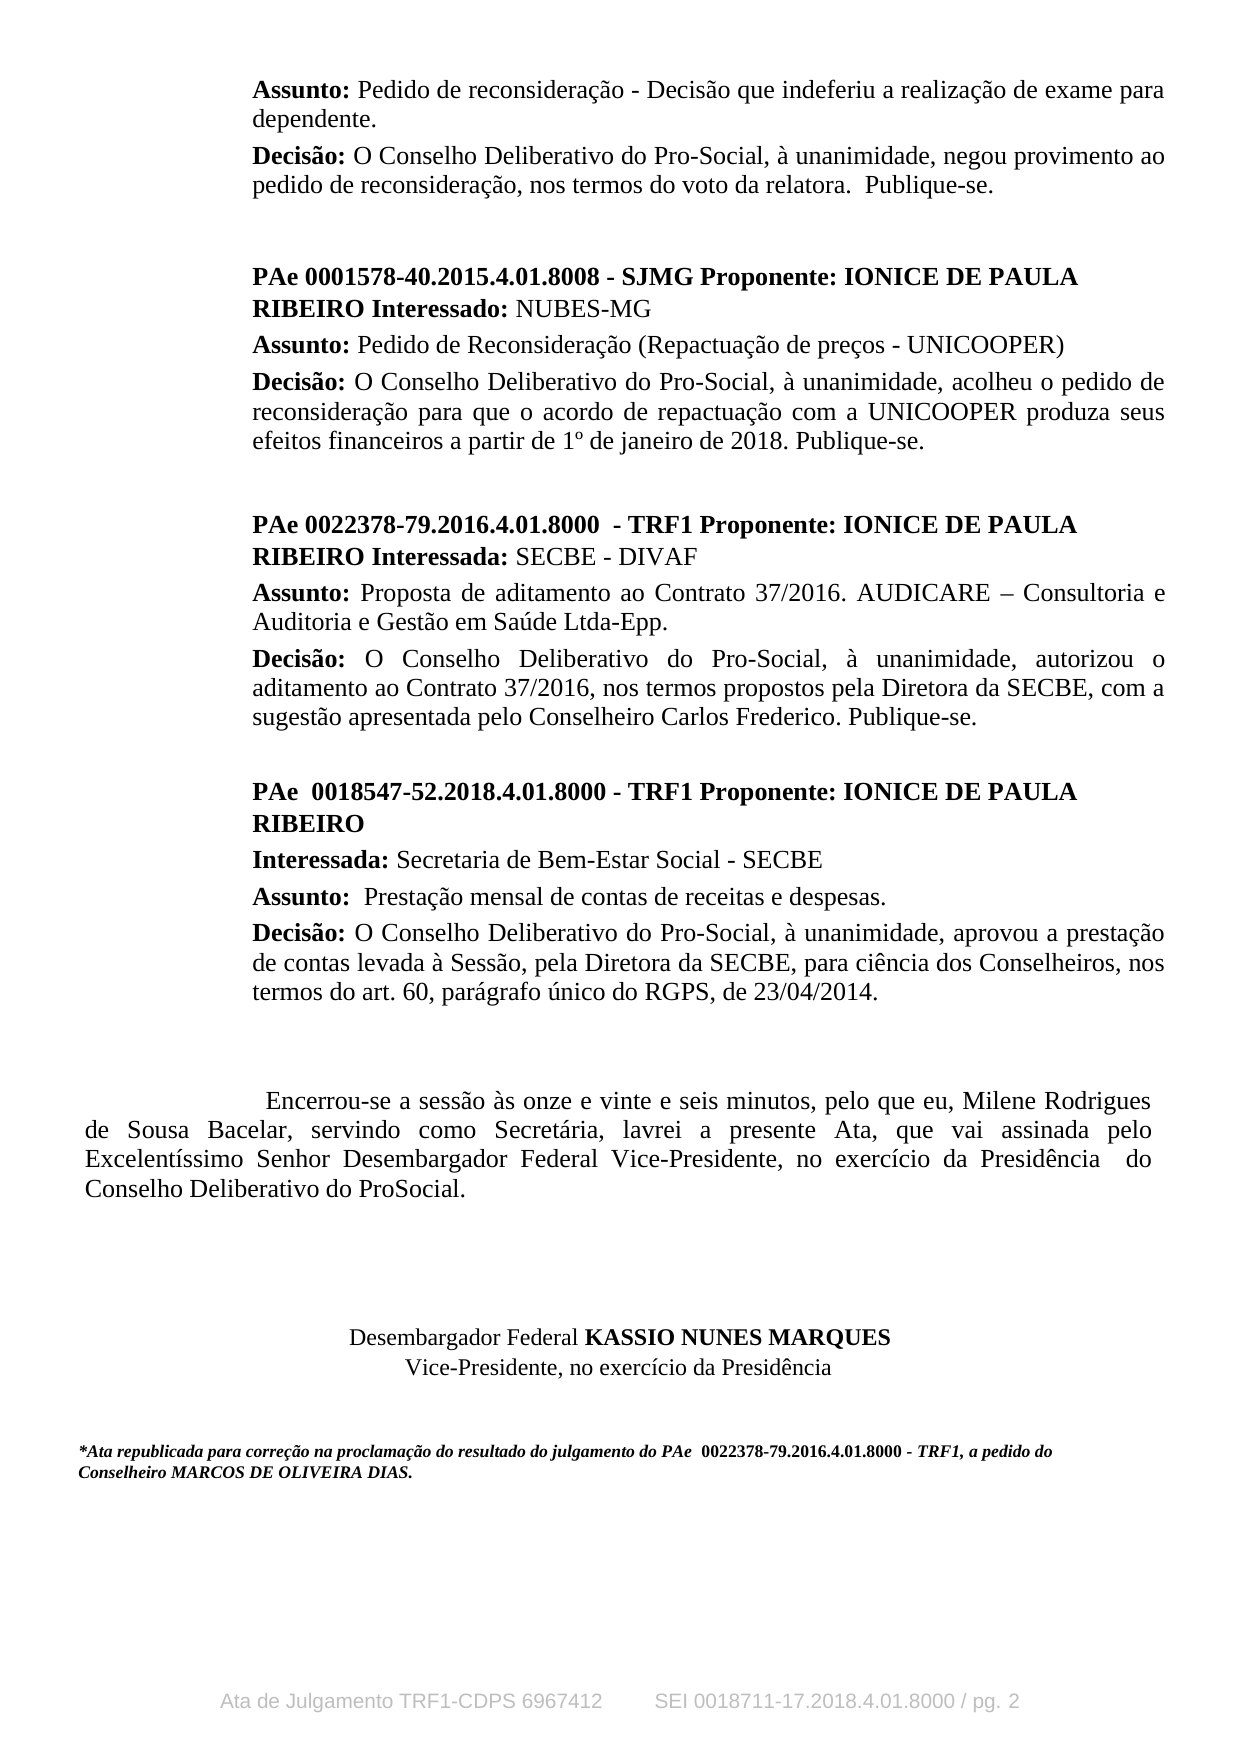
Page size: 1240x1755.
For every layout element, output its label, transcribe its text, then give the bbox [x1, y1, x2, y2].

text Decisão: O Conselho Deliberativo do Pro-Social, à unanimidade, aprovou a prestação de contas levada à Sessão, pela Diretora da SECBE, para ciência dos Conselheiros, nos termos do art. 60, parágrafo único do RGPS, de 23/04/2014. [252, 919, 1166, 1006]
text Encerrou-se a sessão às onze e vinte e seis minutos, pelo que eu, Milene Rodrigues de Sousa Bacelar, servindo como Secretária, lavrei a presente Ata, que vai assinada pelo Excelentíssimo Senhor Desembargador Federal Vice-Presidente, no exercício da Presidência do Conselho Deliberativo do ProSocial. [84, 1086, 1153, 1203]
text Desembargador Federal KASSIO NUNES MARQUES [73, 1323, 1166, 1351]
text Decisão: O Conselho Deliberativo do Pro-Social, à unanimidade, negou provimento ao pedido de reconsideração, nos termos do voto da relatora. Publique-se. [252, 141, 1166, 199]
text Assunto: Proposta de aditamento ao Contrato 37/2016. AUDICARE – Consultoria e Auditoria e Gestão em Saúde Ltda-Epp. [252, 578, 1166, 636]
text Assunto: Pedido de Reconsideração (Repactuação de preços - UNICOOPER) [252, 331, 1166, 359]
subtitle PAe 0001578-40.2015.4.01.8008 - SJMG Proponente: IONICE DE PAULA RIBEIRO Interessado: NUBES-MG [252, 261, 1166, 323]
text Vice-Presidente, no exercício da Presidência [73, 1353, 1164, 1380]
text *Ata republicada para correção na proclamação do resultado do julgamento do PAe 0022378-79.2016.4.01.8000 - TRF1, a pedido do Conselheiro MARCOS DE OLIVEIRA DIAS. [78, 1441, 1094, 1482]
text Decisão: O Conselho Deliberativo do Pro-Social, à unanimidade, acolheu o pedido de reconsideração para que o acordo de repactuação com a UNICOOPER produza seus efeitos financeiros a partir de 1º de janeiro de 2018. Publique-se. [252, 367, 1166, 455]
text Interessada: Secretaria de Bem-Estar Social - SECBE [252, 845, 1166, 874]
subtitle PAe 0018547-52.2018.4.01.8000 - TRF1 Proponente: IONICE DE PAULA RIBEIRO [252, 776, 1166, 838]
text Decisão: O Conselho Deliberativo do Pro-Social, à unanimidade, autorizou o aditamento ao Contrato 37/2016, nos termos propostos pela Diretora da SECBE, com a sugestão apresentada pelo Conselheiro Carlos Frederico. Publique-se. [252, 644, 1166, 731]
text Assunto: Prestação mensal de contas de receitas e despesas. [252, 882, 1166, 911]
subtitle PAe 0022378-79.2016.4.01.8000 - TRF1 Proponente: IONICE DE PAULA RIBEIRO Interessada: SECBE - DIVAF [252, 509, 1166, 571]
text Assunto: Pedido de reconsideração - Decisão que indeferiu a realização de exame para dependente. [252, 75, 1166, 133]
